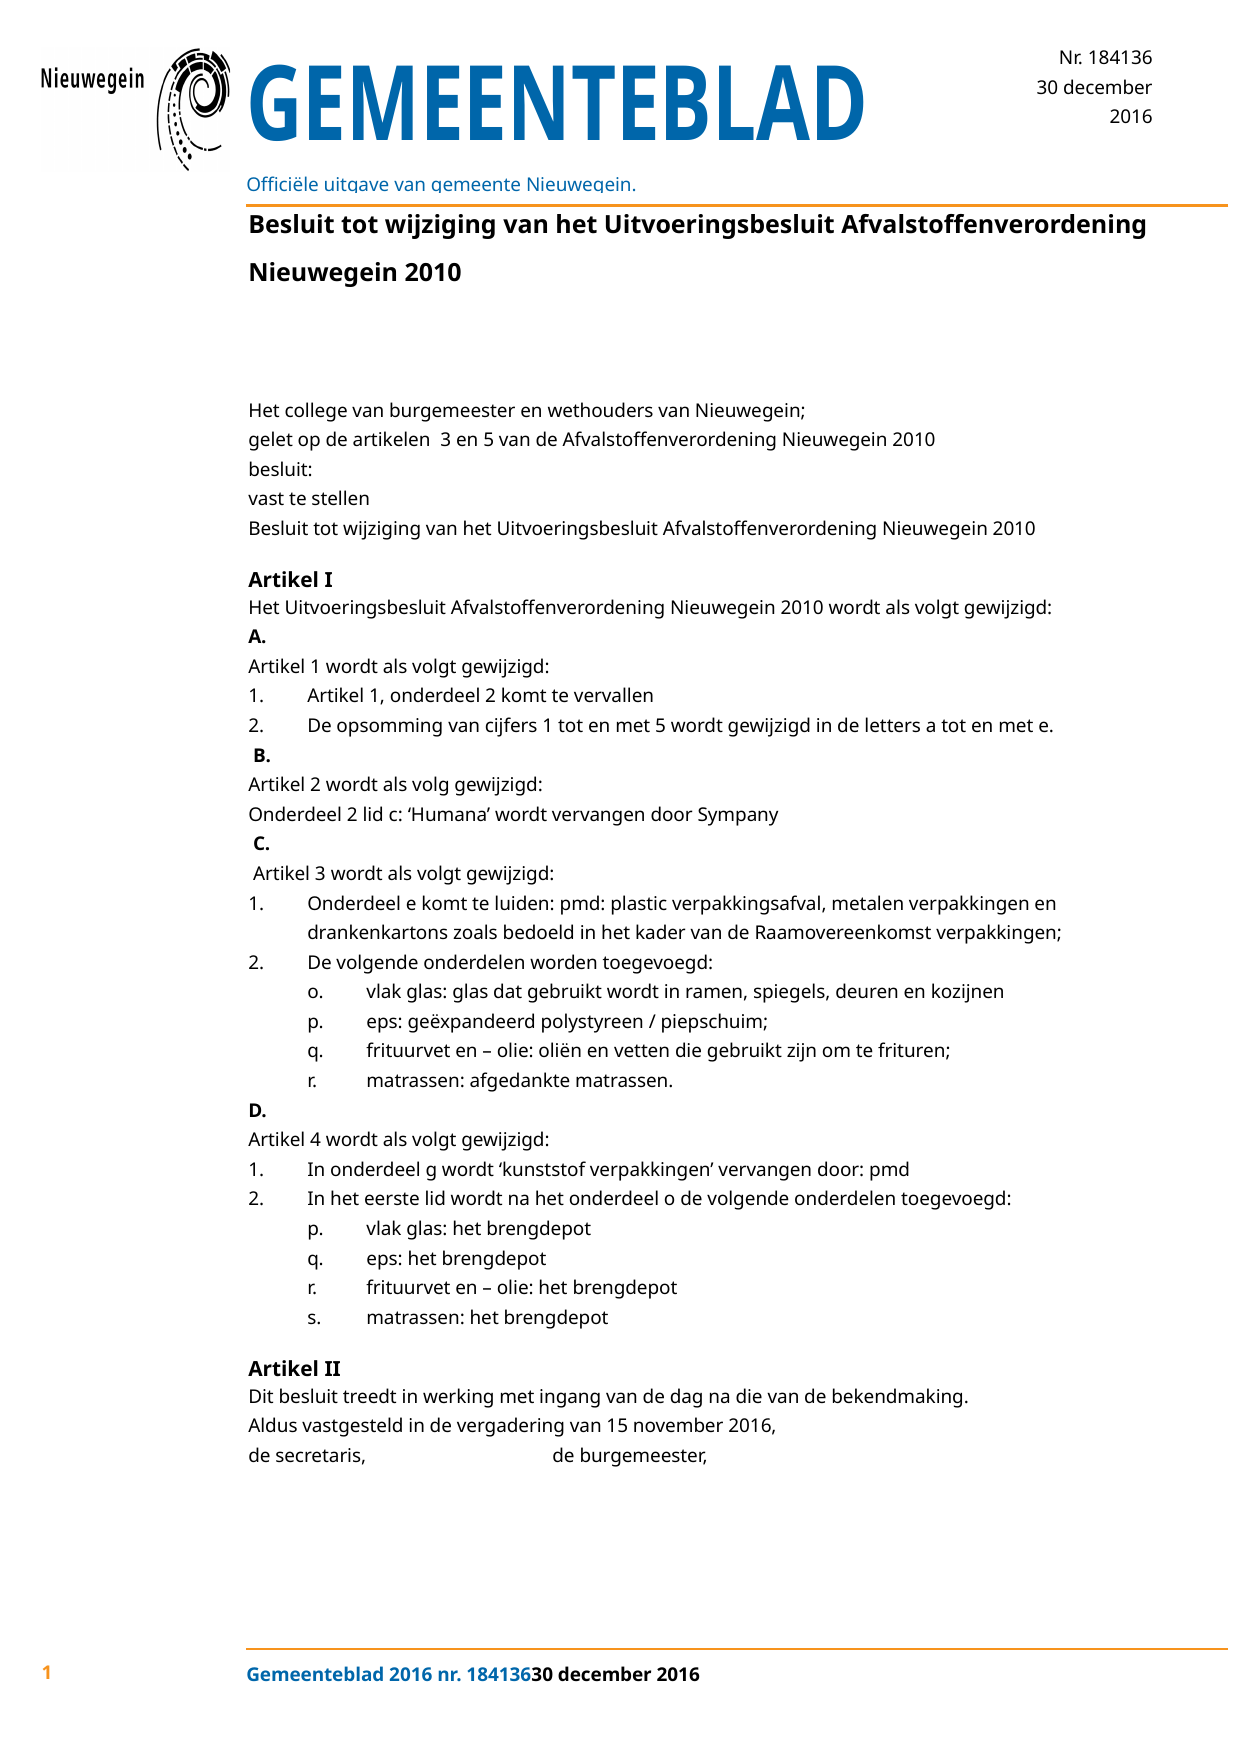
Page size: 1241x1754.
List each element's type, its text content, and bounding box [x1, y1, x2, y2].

text Onderdeel 2 lid c: ‘Humana’ wordt vervangen door Sympany [248, 801, 1152, 827]
text de secretaris, de burgemeester, [248, 1442, 1152, 1468]
list In onderdeel g wordt ‘kunststof verpakkingen’ vervangen door: pmd [248, 1156, 1152, 1182]
list vlak glas: het brengdepot [307, 1215, 1152, 1241]
text B. [248, 742, 1152, 768]
text Artikel 1 wordt als volgt gewijzigd: [248, 653, 1152, 679]
list vlak glas: glas dat gebruikt wordt in ramen, spiegels, deuren en kozijnen [307, 978, 1152, 1004]
text Besluit tot wijziging van het Uitvoeringsbesluit Afvalstoffenverordening Nieuwegein 2010 [248, 515, 1152, 541]
list Onderdeel e komt te luiden: pmd: plastic verpakkingsafval, metalen verpakkingen en drankenkartons zoals bedoeld in het kader van de Raamovereenkomst verpakkingen; [248, 890, 1152, 945]
text Artikel 2 wordt als volg gewijzigd: [248, 771, 1152, 797]
text vast te stellen [248, 486, 1152, 511]
list Artikel 1, onderdeel 2 komt te vervallen [248, 683, 1152, 708]
text besluit: [248, 456, 1152, 482]
text Het college van burgemeester en wethouders van Nieuwegein; [248, 397, 1152, 422]
list matrassen: afgedankte matrassen. [307, 1067, 1152, 1093]
list eps: geëxpandeerd polystyreen / piepschuim; [307, 1008, 1152, 1034]
list De opsomming van cijfers 1 tot en met 5 wordt gewijzigd in de letters a tot en met e. [248, 712, 1152, 738]
text Artikel 4 wordt als volgt gewijzigd: [248, 1126, 1152, 1152]
list De volgende onderdelen worden toegevoegd: [248, 949, 1152, 975]
text Artikel II [248, 1354, 1152, 1383]
list matrassen: het brengdepot [307, 1304, 1152, 1330]
text D. [248, 1097, 1152, 1123]
text Artikel 3 wordt als volgt gewijzigd: [248, 860, 1152, 886]
list In het eerste lid wordt na het onderdeel o de volgende onderdelen toegevoegd: [248, 1186, 1152, 1211]
text gelet op de artikelen 3 en 5 van de Afvalstoffenverordening Nieuwegein 2010 [248, 426, 1152, 452]
text Besluit tot wijziging van het Uitvoeringsbesluit Afvalstoffenverordening Nieuwegein 2010 [248, 207, 1152, 288]
text A. [248, 623, 1152, 649]
text Artikel I [248, 566, 1152, 594]
list frituurvet en – olie: het brengdepot [307, 1274, 1152, 1300]
list frituurvet en – olie: oliën en vetten die gebruikt zijn om te frituren; [307, 1038, 1152, 1063]
list eps: het brengdepot [307, 1245, 1152, 1271]
text Aldus vastgesteld in de vergadering van 15 november 2016, [248, 1412, 1152, 1438]
picture [41, 47, 231, 172]
text C. [248, 831, 1152, 856]
text Dit besluit treedt in werking met ingang van de dag na die van de bekendmaking. [248, 1383, 1152, 1408]
text Het Uitvoeringsbesluit Afvalstoffenverordening Nieuwegein 2010 wordt als volgt gewijzigd: [248, 594, 1152, 620]
